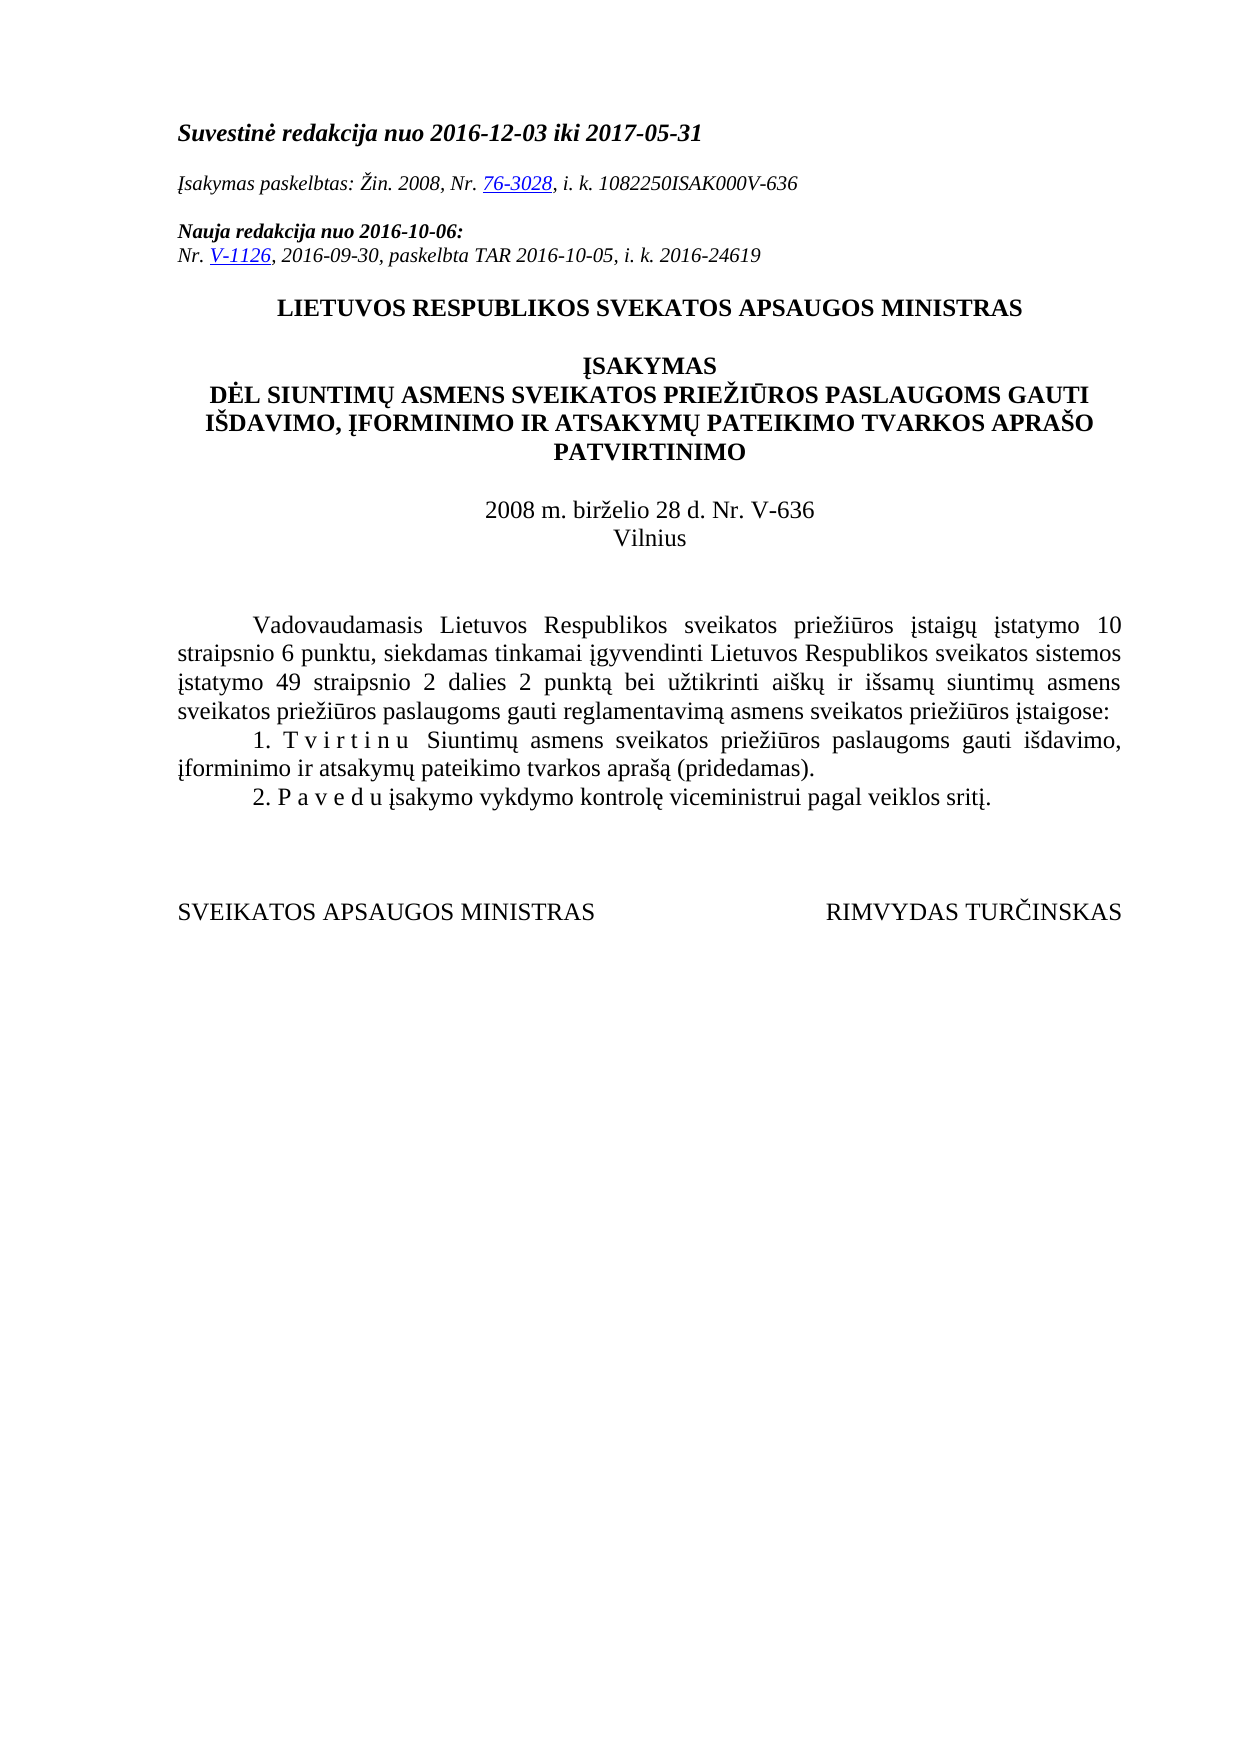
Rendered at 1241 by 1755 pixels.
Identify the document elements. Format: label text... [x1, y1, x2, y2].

text DĖL SIUNTIMŲ ASMENS SVEIKATOS PRIEŽIŪROS PASLAUGOMS GAUTI IŠDAVIMO, ĮFORMINIMO IR ATSAKYMŲ PATEIKIMO TVARKOS APRAŠO PATVIRTINIMO [177, 380, 1122, 466]
text Vilnius [177, 523, 1122, 552]
text 1. Tvirtinu Siuntimų asmens sveikatos priežiūros paslaugoms gauti išdavimo, įforminimo ir atsakymų pateikimo tvarkos aprašą (pridedamas). [177, 725, 1122, 782]
text Nr. V-1126, 2016-09-30, paskelbta TAR 2016-10-05, i. k. 2016-24619 [177, 243, 1122, 267]
text 2008 m. birželio 28 d. Nr. V-636 [177, 495, 1122, 523]
text Suvestinė redakcija nuo 2016-12-03 iki 2017-05-31 [177, 118, 1122, 147]
text Nauja redakcija nuo 2016-10-06: [177, 219, 1122, 243]
text 2. P a v e d u įsakymo vykdymo kontrolę viceministrui pagal veiklos sritį. [177, 782, 1122, 811]
text Įsakymas paskelbtas: Žin. 2008, Nr. 76-3028, i. k. 1082250ISAK000V-636 [177, 171, 1122, 195]
text LIETUVOS RESPUBLIKOS SVEKATOS APSAUGOS MINISTRAS [177, 293, 1122, 322]
text Vadovaudamasis Lietuvos Respublikos sveikatos priežiūros įstaigų įstatymo 10 straipsnio 6 punktu, siekdamas tinkamai įgyvendinti Lietuvos Respublikos sveikatos sistemos įstatymo 49 straipsnio 2 dalies 2 punktą bei užtikrinti aiškų ir išsamų siuntimų asmens sveikatos priežiūros paslaugoms gauti reglamentavimą asmens sveikatos priežiūros įstaigose: [177, 610, 1122, 725]
text SVEIKATOS APSAUGOS MINISTRAS RIMVYDAS TURČINSKAS [177, 897, 1122, 926]
text ĮSAKYMAS [177, 351, 1122, 380]
